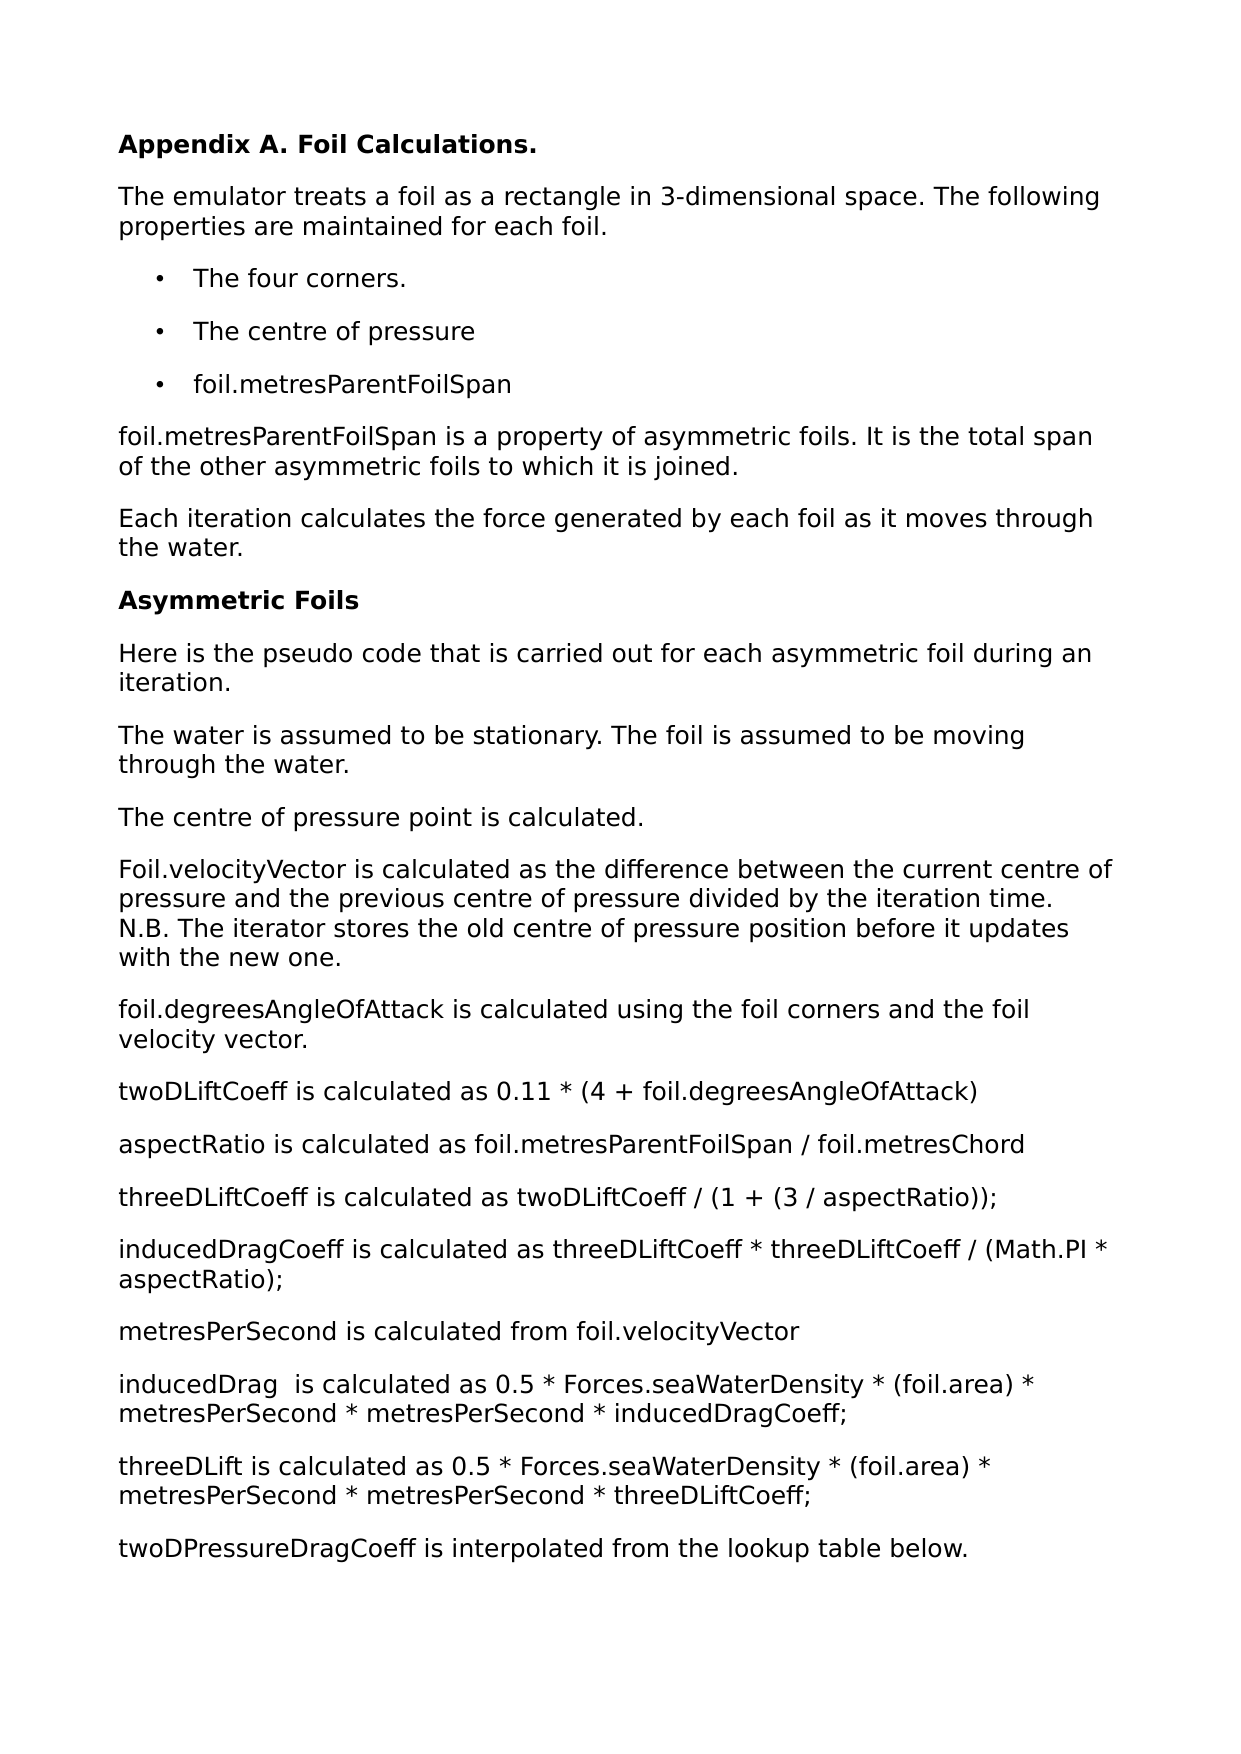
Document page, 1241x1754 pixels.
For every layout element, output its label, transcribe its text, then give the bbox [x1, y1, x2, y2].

text Here is the pseudo code that is carried out for each asymmetric foil during an iteration. [118, 639, 1122, 697]
text The emulator treats a foil as a rectangle in 3-dimensional space. The following properties are maintained for each foil. [118, 183, 1122, 241]
text Foil.velocityVector is calculated as the difference between the current centre of pressure and the previous centre of pressure divided by the iteration time. N.B. The iterator stores the old centre of pressure position before it updates with the new one. [118, 856, 1122, 972]
text threeDLiftCoeff is calculated as twoDLiftCoeff / (1 + (3 / aspectRatio)); [118, 1183, 1122, 1212]
text twoDPressureDragCoeff is interpolated from the lookup table below. [118, 1534, 1122, 1563]
text aspectRatio is calculated as foil.metresParentFoilSpan / foil.metresChord [118, 1130, 1122, 1159]
list The four corners. [156, 264, 1122, 294]
list The centre of pressure [156, 317, 1122, 346]
text threeDLift is calculated as 0.5 * Forces.seaWaterDensity * (foil.area) * metresPerSecond * metresPerSecond * threeDLiftCoeff; [118, 1452, 1122, 1511]
text foil.degreesAngleOfAttack is calculated using the foil corners and the foil velocity vector. [118, 996, 1122, 1054]
text foil.metresParentFoilSpan is a property of asymmetric foils. It is the total span of the other asymmetric foils to which it is joined. [118, 423, 1122, 481]
text The centre of pressure point is calculated. [118, 803, 1122, 832]
list foil.metresParentFoilSpan [156, 370, 1122, 399]
text Appendix A. Foil Calculations. [118, 130, 1122, 159]
text Asymmetric Foils [118, 586, 1122, 616]
text The water is assumed to be stationary. The foil is assumed to be moving through the water. [118, 721, 1122, 779]
text inducedDrag is calculated as 0.5 * Forces.seaWaterDensity * (foil.area) * metresPerSecond * metresPerSecond * inducedDragCoeff; [118, 1370, 1122, 1429]
text metresPerSecond is calculated from foil.velocityVector [118, 1318, 1122, 1347]
text twoDLiftCoeff is calculated as 0.11 * (4 + foil.degreesAngleOfAttack) [118, 1078, 1122, 1107]
text inducedDragCoeff is calculated as threeDLiftCoeff * threeDLiftCoeff / (Math.PI * aspectRatio); [118, 1236, 1122, 1294]
text Each iteration calculates the force generated by each foil as it moves through the water. [118, 504, 1122, 563]
